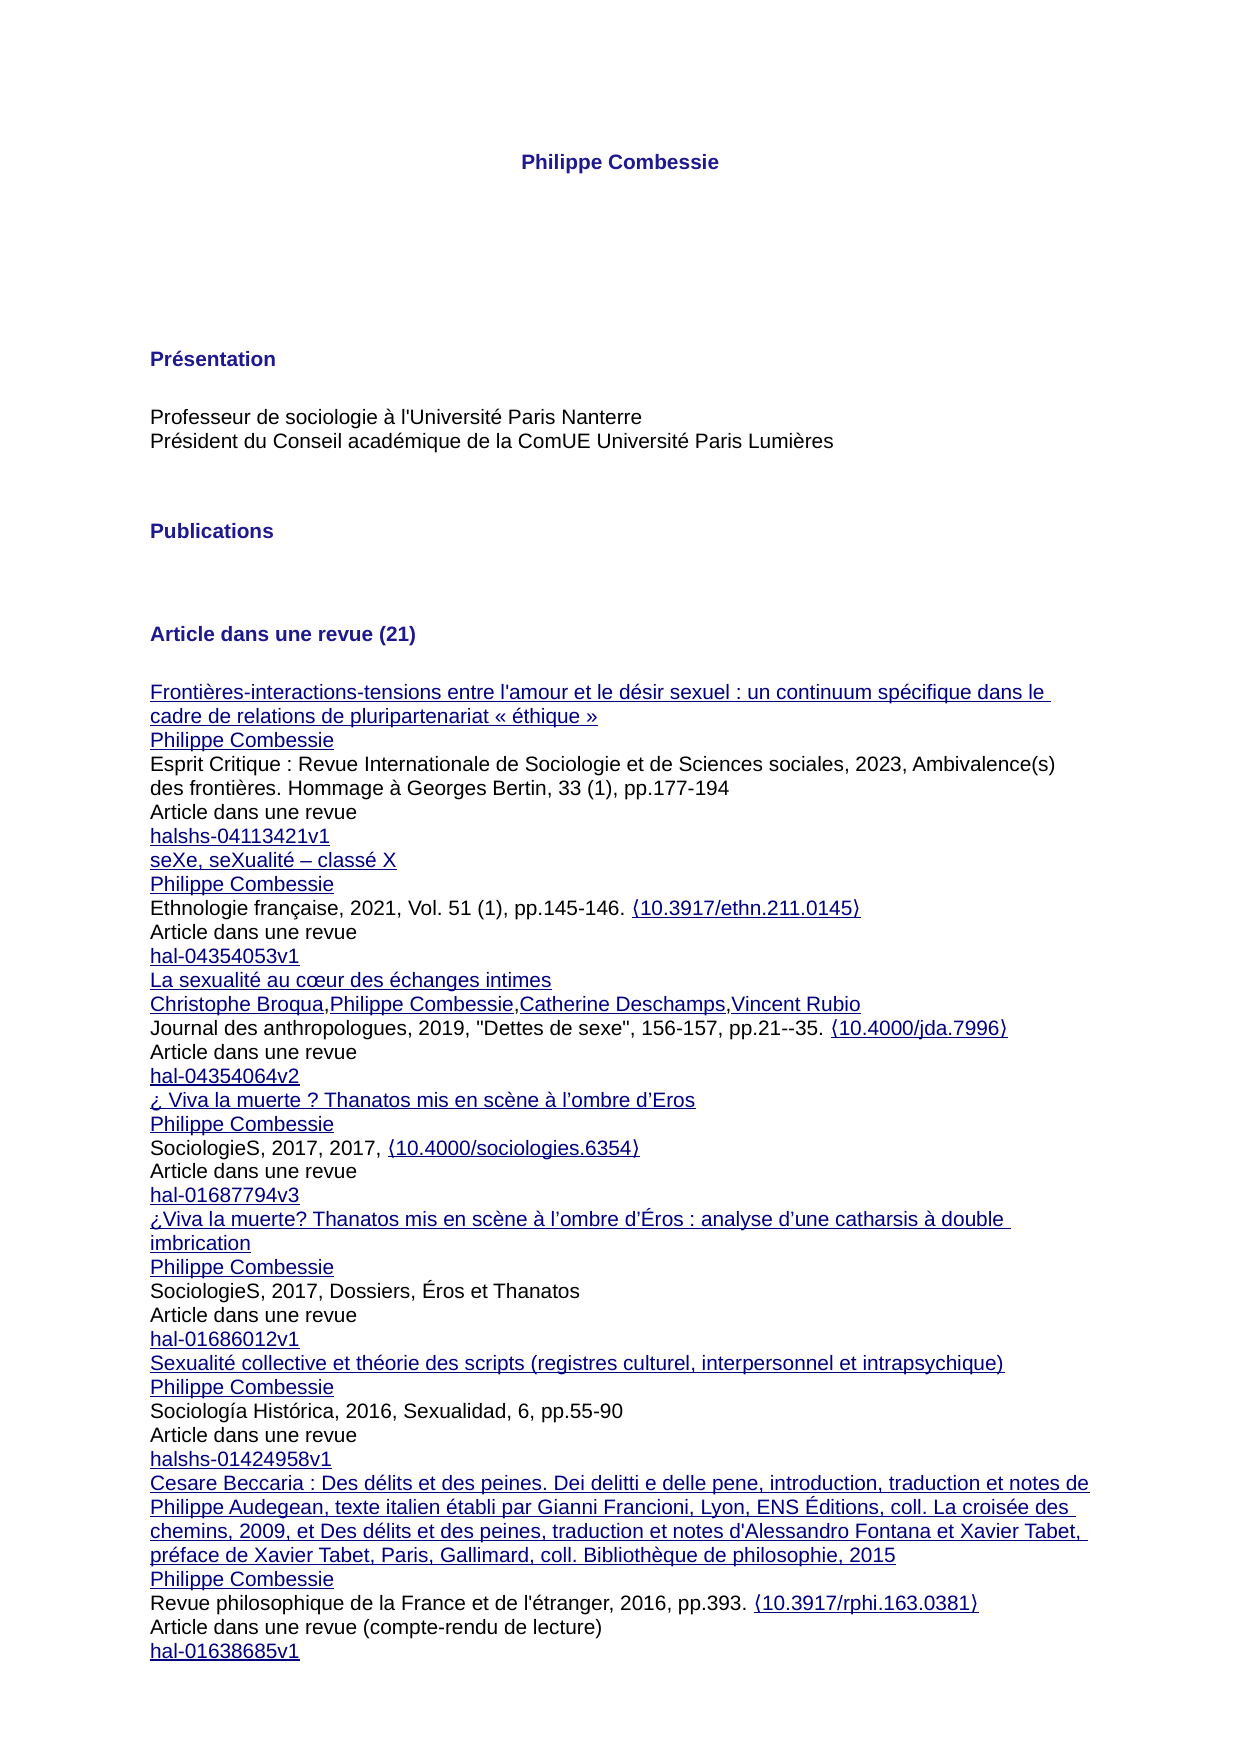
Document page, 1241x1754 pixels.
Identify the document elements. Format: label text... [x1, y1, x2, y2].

text Président du Conseil académique de la ComUE Université Paris Lumières [150, 429, 1090, 453]
subtitle Publications [150, 519, 1090, 543]
table_cell Sexualité collective et théorie des scripts (registres culturel, interpersonnel et intrapsychique) Philippe Combessie Sociología Histórica, 2016, Sexualidad, 6, pp.55-90 Article dans une revue halshs-01424958v1 [150, 1351, 1090, 1471]
table_cell Cesare Beccaria : Des délits et des peines. Dei delitti e delle pene, introduction, traduction et notes de [150, 1471, 1090, 1492]
text Professeur de sociologie à l'Université Paris Nanterre [150, 405, 1090, 429]
subtitle Philippe Combessie [150, 150, 1090, 174]
subtitle Présentation [150, 347, 1090, 371]
subtitle Article dans une revue (21) [150, 622, 1090, 646]
table_cell ¿ Viva la muerte ? Thanatos mis en scène à l’ombre d’Eros Philippe Combessie SociologieS, 2017, 2017, ⟨10.4000/sociologies.6354⟩ Article dans une revue hal-01687794v3 [150, 1088, 1090, 1207]
table_cell Philippe Audegean, texte italien établi par Gianni Francioni, Lyon, ENS Éditions, coll. La croisée des chemins, 2009, et Des délits et des peines, traduction et notes d'Alessandro Fontana et Xavier Tabet, préface de Xavier Tabet, Paris, Gallimard, coll. Bibliothèque de philosophie, 2015 Philippe Combessie Revue philosophique de la France et de l'étranger, 2016, pp.393. ⟨10.3917/rphi.163.0381⟩ Article dans une revue (compte-rendu de lecture) hal-01638685v1 [150, 1493, 1090, 1662]
table_header Frontières-interactions-tensions entre l'amour et le désir sexuel : un continuum spécifique dans le cadre de relations de pluripartenariat « éthique » Philippe Combessie Esprit Critique : Revue Internationale de Sociologie et de Sciences sociales, 2023, Ambivalence(s) des frontières. Hommage à Georges Bertin, 33 (1), pp.177-194 Article dans une revue halshs-04113421v1 [150, 680, 1090, 848]
table_cell La sexualité au cœur des échanges intimes Christophe Broqua,Philippe Combessie,Catherine Deschamps,Vincent Rubio Journal des anthropologues, 2019, "Dettes de sexe", 156-157, pp.21--35. ⟨10.4000/jda.7996⟩ Article dans une revue hal-04354064v2 [150, 968, 1090, 1087]
table_cell ¿Viva la muerte? Thanatos mis en scène à l’ombre d’Éros : analyse d’une catharsis à double imbrication Philippe Combessie SociologieS, 2017, Dossiers, Éros et Thanatos Article dans une revue hal-01686012v1 [150, 1207, 1090, 1351]
table_cell seXe, seXualité – classé X Philippe Combessie Ethnologie française, 2021, Vol. 51 (1), pp.145-146. ⟨10.3917/ethn.211.0145⟩ Article dans une revue hal-04354053v1 [150, 848, 1090, 968]
